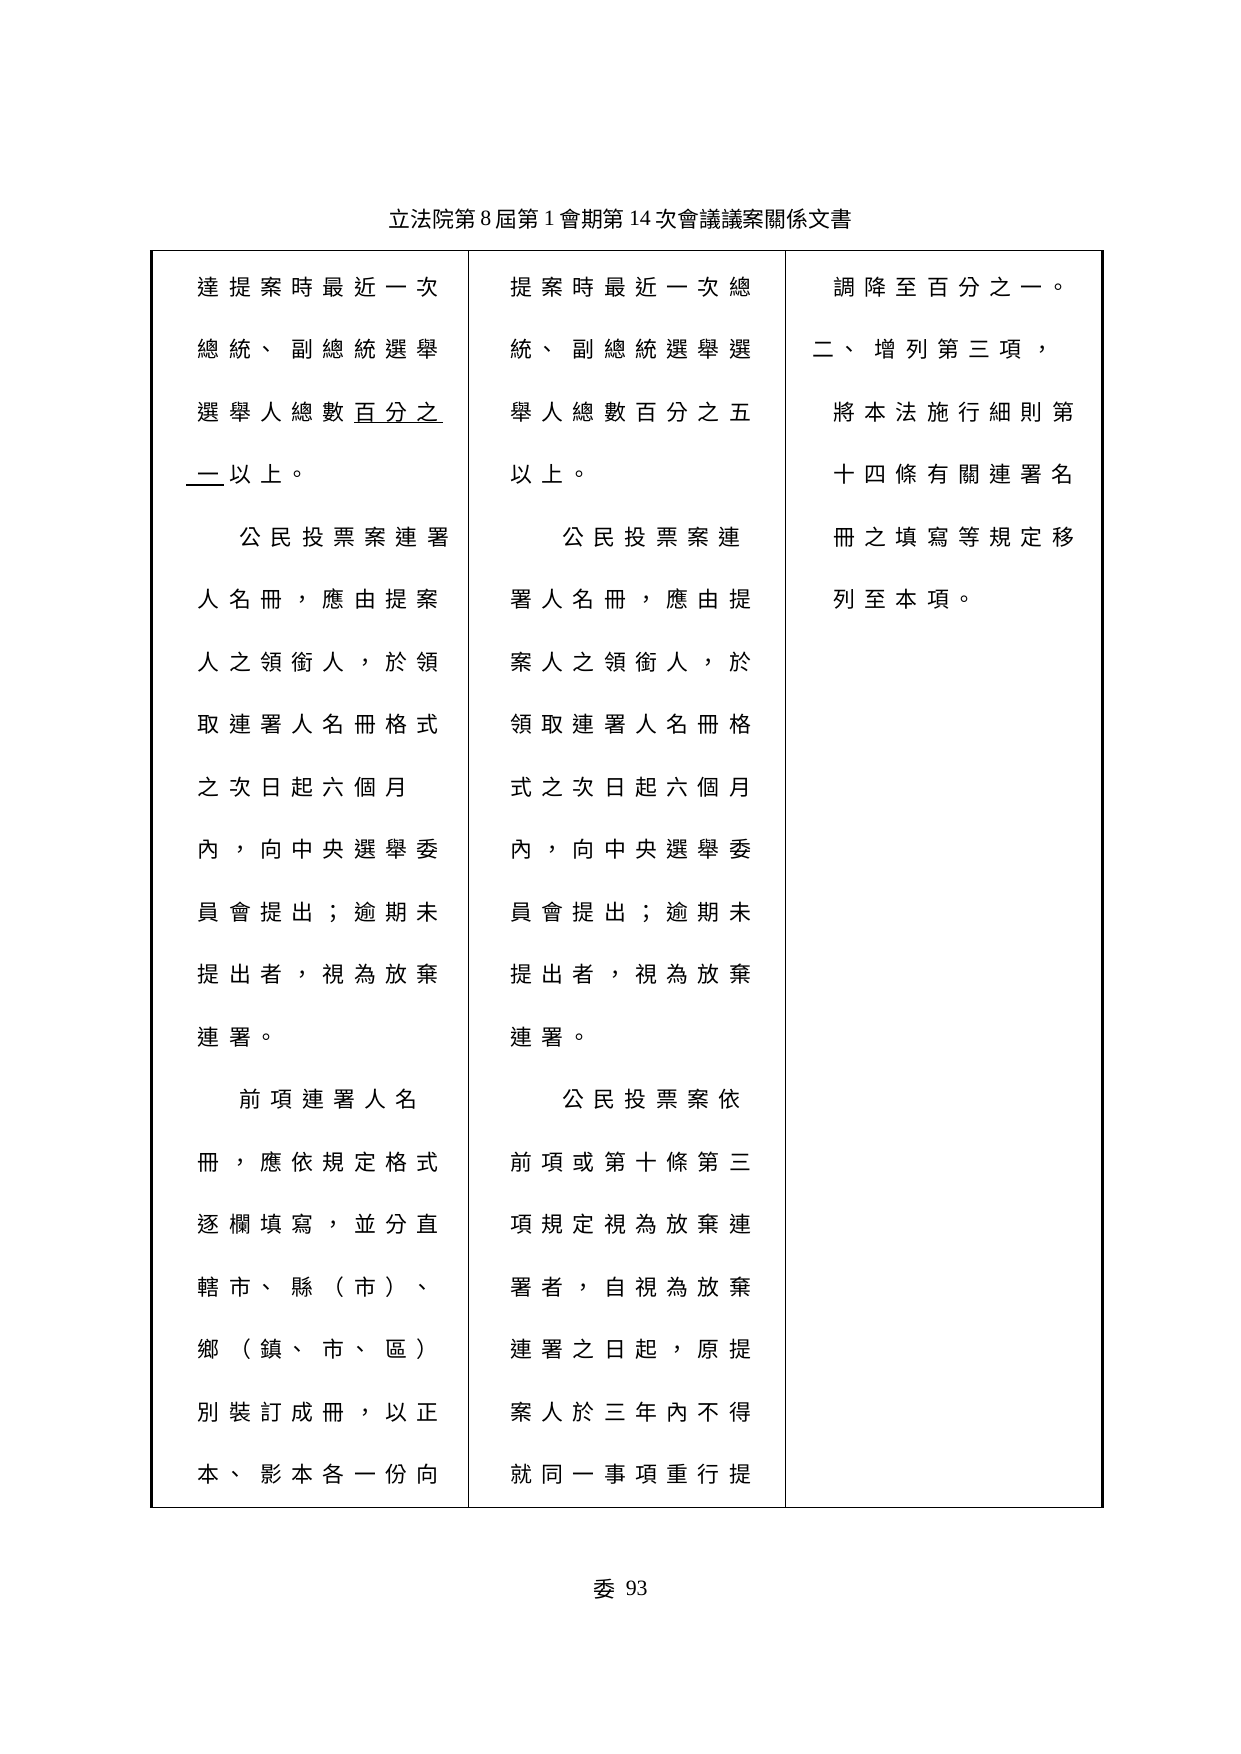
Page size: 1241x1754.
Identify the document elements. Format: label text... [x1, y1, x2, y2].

table_cell 提案時最近一次總統、副總統選舉選舉人總數百分之五以上。 公民投票案連署人名冊，應由提案人之領銜人，於領取連署人名冊格式之次日起六個月內，向中央選舉委員會提出；逾期未提出者，視為放棄連署。 公民投票案依前項或第十條第三項規定視為放棄連署者，自視為放棄連署之日起，原提案人於三年內不得就同一事項重行提 [469, 251, 785, 1507]
table_cell 達提案時最近一次總統、副總統選舉選舉人總數百分之一以上。 公民投票案連署人名冊，應由提案人之領銜人，於領取連署人名冊格式之次日起六個月內，向中央選舉委員會提出；逾期未提出者，視為放棄連署。 前項連署人名冊，應依規定格式逐欄填寫，並分直轄市、縣（市）、鄉（鎮、市、區）別裝訂成冊，以正本、影本各一份向 [153, 251, 468, 1507]
table_cell 調降至百分之一。 二、增列第三項，將本法施行細則第十四條有關連署名冊之填寫等規定移列至本項。 [786, 251, 1101, 1507]
